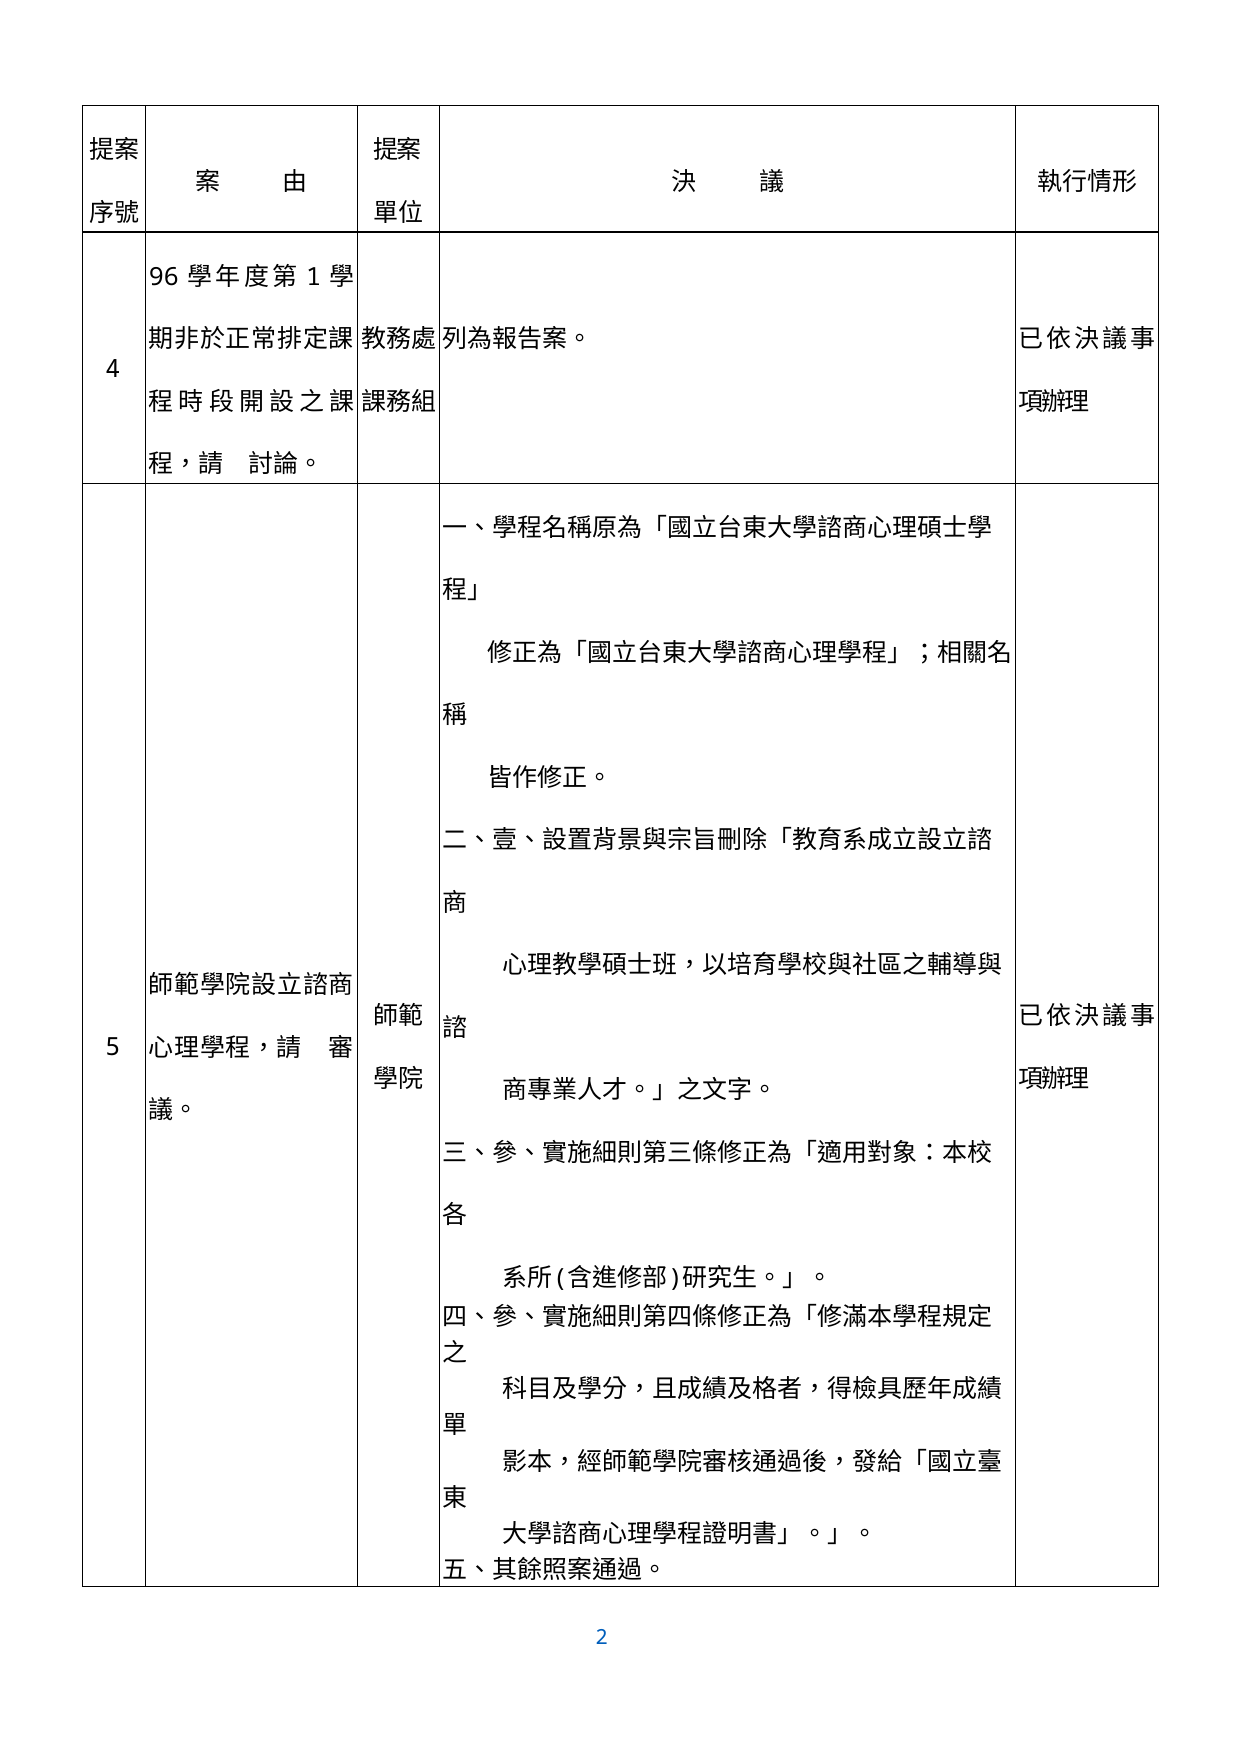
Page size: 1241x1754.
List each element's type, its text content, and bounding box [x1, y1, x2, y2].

table_cell 5 [83, 484, 145, 1586]
table_cell 4 [83, 233, 145, 482]
table_header 決 議 [440, 106, 1015, 231]
table_cell 已依決議事項辦理 [1016, 233, 1158, 482]
table_cell 列為報告案。 [440, 233, 1015, 482]
table_header 案 由 [146, 106, 357, 231]
table_cell 師範學院設立諮商心理學程，請 審議。 [146, 484, 357, 1586]
table_header 提案序號 [83, 106, 145, 231]
table_header 提案 單位 [358, 106, 439, 231]
table_cell 一、學程名稱原為「國立台東大學諮商心理碩士學程」 修正為「國立台東大學諮商心理學程」；相關名稱 皆作修正。 二、壹、設置背景與宗旨刪除「教育系成立設立諮商 心理教學碩士班，以培育學校與社區之輔導與諮 商專業人才。」之文字。 三、參、實施細則第三條修正為「適用對象：本校各 系所(含進修部)研究生。」。 四、參、實施細則第四條修正為「修滿本學程規定之 科目及學分，且成績及格者，得檢具歷年成績單 影本，經師範學院審核通過後，發給「國立臺東 大學諮商心理學程證明書」。」。 五、其餘照案通過。 [440, 484, 1015, 1586]
table_cell 已依決議事項辦理 [1016, 484, 1158, 1586]
table_cell 教務處課務組 [358, 233, 439, 482]
table_header 執行情形 [1016, 106, 1158, 231]
table_cell 96學年度第1學期非於正常排定課程時段開設之課程，請 討論。 [146, 233, 357, 482]
table_cell 師範 學院 [358, 484, 439, 1586]
